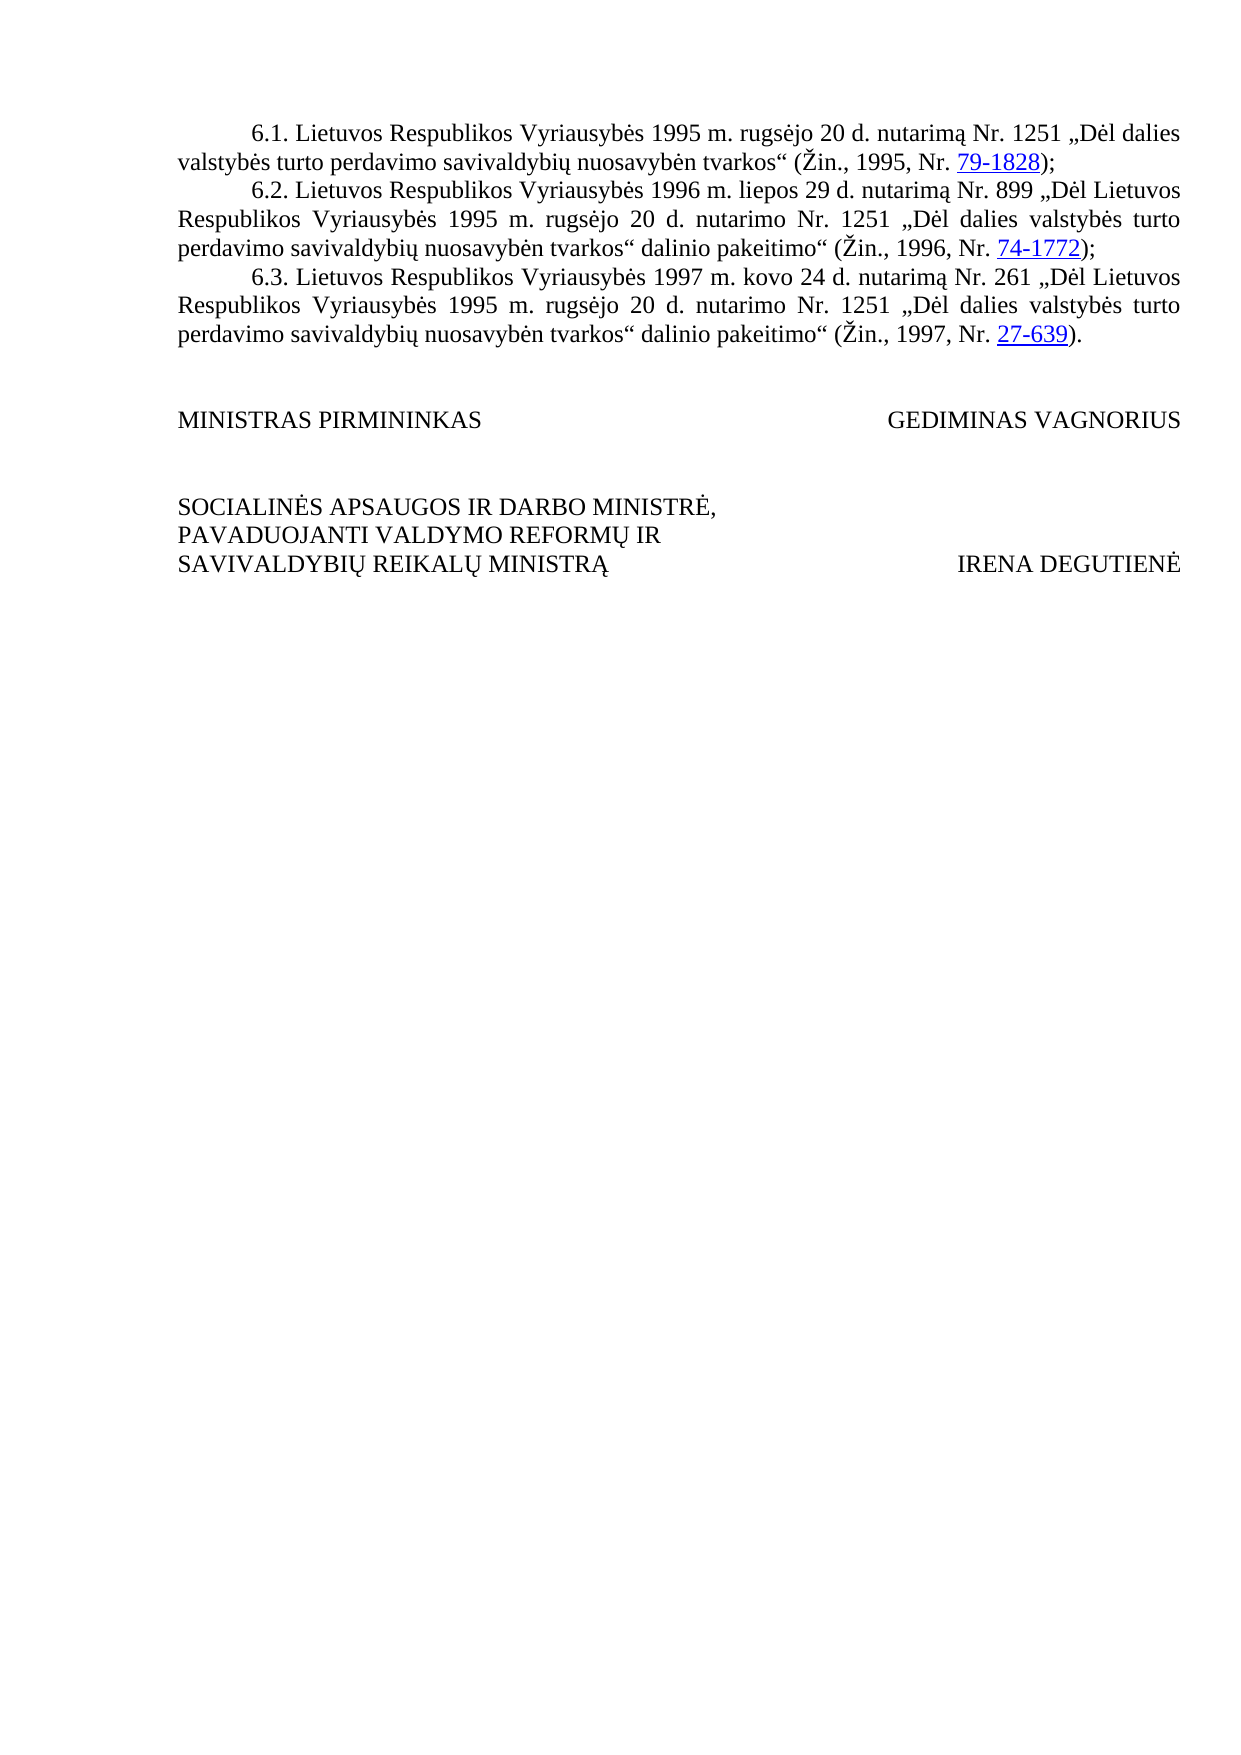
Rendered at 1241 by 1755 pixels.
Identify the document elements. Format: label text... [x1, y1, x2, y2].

text 6.1. Lietuvos Respublikos Vyriausybės 1995 m. rugsėjo 20 d. nutarimą Nr. 1251 „Dėl dalies valstybės turto perdavimo savivaldybių nuosavybėn tvarkos“ (Žin., 1995, Nr. 79-1828); [177, 118, 1181, 176]
text 6.2. Lietuvos Respublikos Vyriausybės 1996 m. liepos 29 d. nutarimą Nr. 899 „Dėl Lietuvos Respublikos Vyriausybės 1995 m. rugsėjo 20 d. nutarimo Nr. 1251 „Dėl dalies valstybės turto perdavimo savivaldybių nuosavybėn tvarkos“ dalinio pakeitimo“ (Žin., 1996, Nr. 74-1772); [177, 176, 1181, 262]
text MINISTRAS PIRMININKAS GEDIMINAS VAGNORIUS [177, 406, 1181, 434]
text PAVADUOJANTI VALDYMO REFORMŲ IR [177, 521, 1181, 549]
text SOCIALINĖS APSAUGOS IR DARBO MINISTRĖ, [177, 492, 1181, 521]
text SAVIVALDYBIŲ REIKALŲ MINISTRĄ IRENA DEGUTIENĖ [177, 549, 1181, 578]
text 6.3. Lietuvos Respublikos Vyriausybės 1997 m. kovo 24 d. nutarimą Nr. 261 „Dėl Lietuvos Respublikos Vyriausybės 1995 m. rugsėjo 20 d. nutarimo Nr. 1251 „Dėl dalies valstybės turto perdavimo savivaldybių nuosavybėn tvarkos“ dalinio pakeitimo“ (Žin., 1997, Nr. 27-639). [177, 262, 1181, 348]
